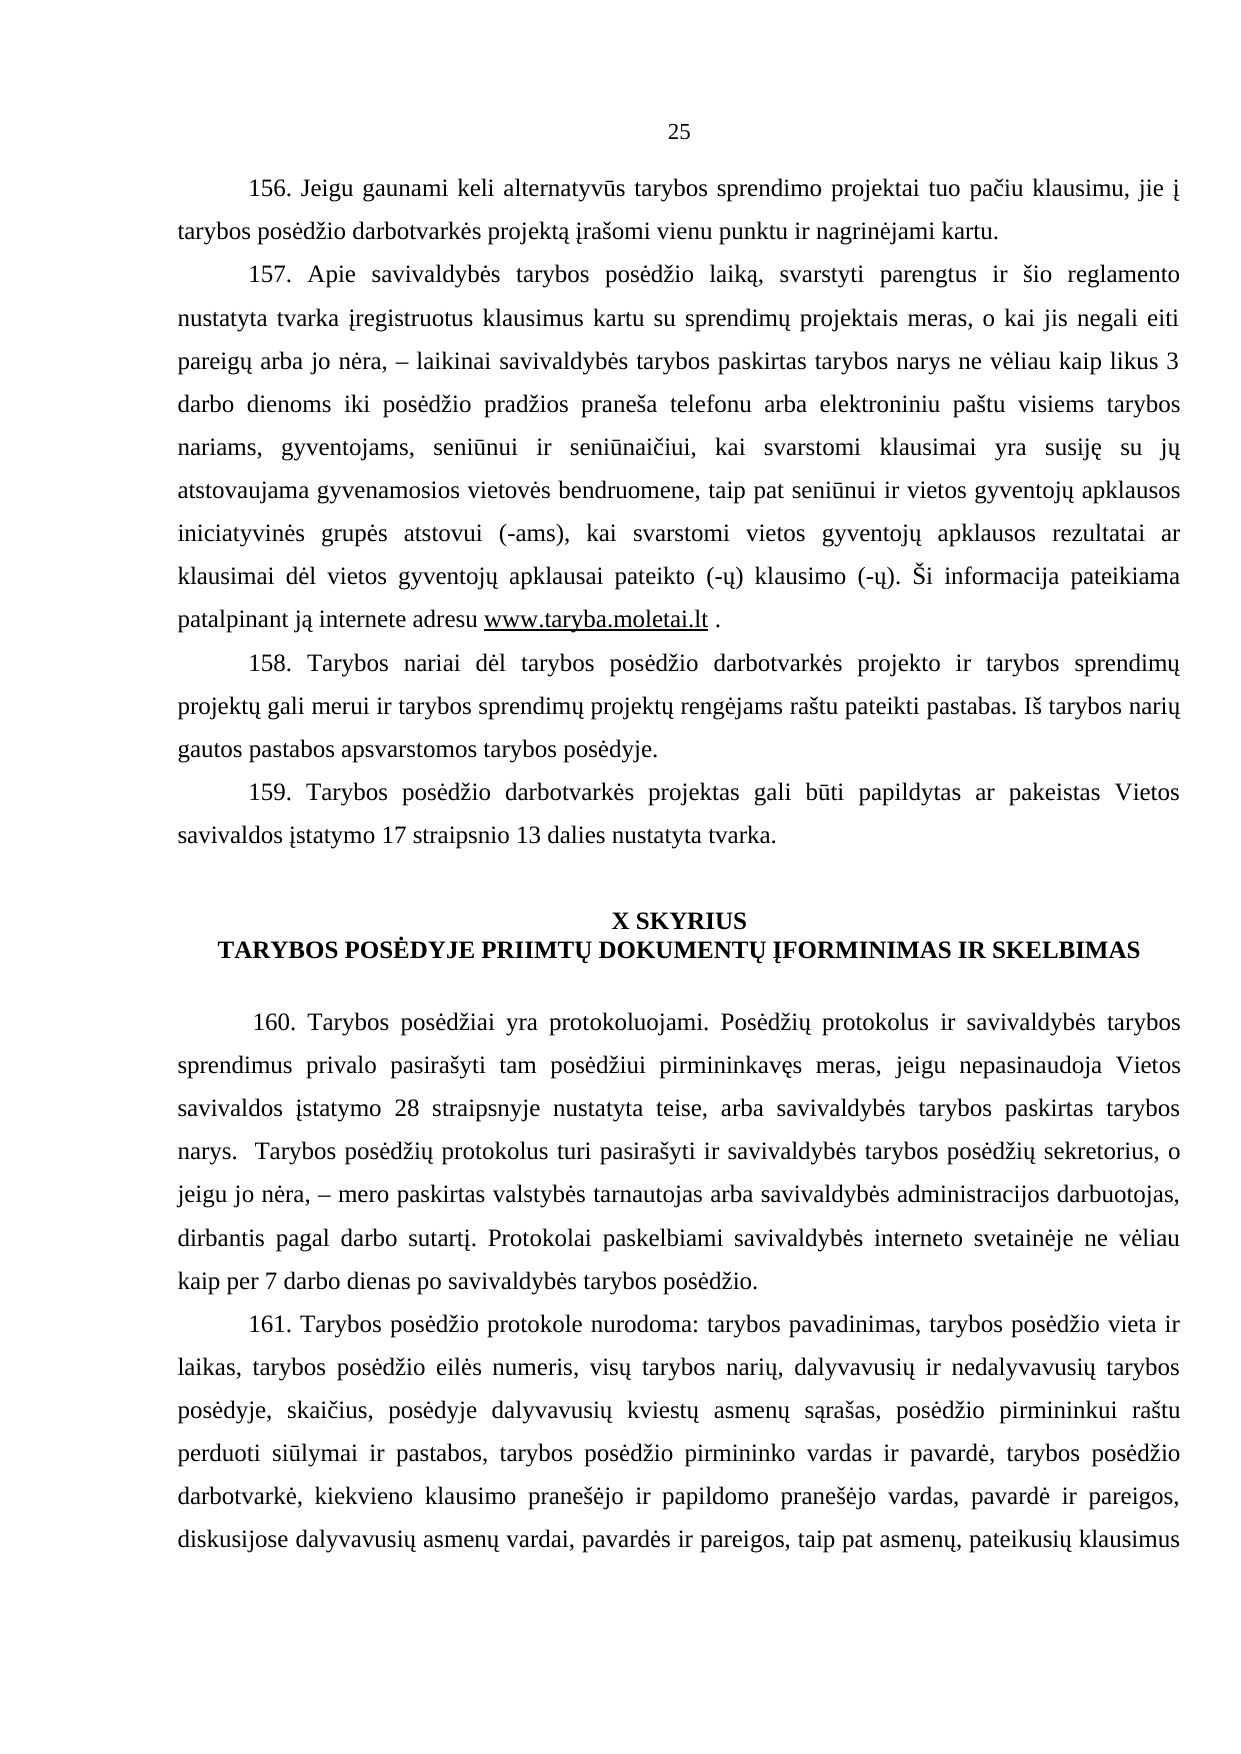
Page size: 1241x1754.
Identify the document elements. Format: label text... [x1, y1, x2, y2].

text X SKYRIUS [177, 906, 1181, 935]
text 160. Tarybos posėdžiai yra protokoluojami. Posėdžių protokolus ir savivaldybės tarybos sprendimus privalo pasirašyti tam posėdžiui pirmininkavęs meras, jeigu nepasinaudoja Vietos savivaldos įstatymo 28 straipsnyje nustatyta teise, arba savivaldybės tarybos paskirtas tarybos narys. Tarybos posėdžių protokolus turi pasirašyti ir savivaldybės tarybos posėdžių sekretorius, o jeigu jo nėra, – mero paskirtas valstybės tarnautojas arba savivaldybės administracijos darbuotojas, dirbantis pagal darbo sutartį. Protokolai paskelbiami savivaldybės interneto svetainėje ne vėliau kaip per 7 darbo dienas po savivaldybės tarybos posėdžio. [177, 1007, 1181, 1294]
text 157. Apie savivaldybės tarybos posėdžio laiką, svarstyti parengtus ir šio reglamento nustatyta tvarka įregistruotus klausimus kartu su sprendimų projektais meras, o kai jis negali eiti pareigų arba jo nėra, – laikinai savivaldybės tarybos paskirtas tarybos narys ne vėliau kaip likus 3 darbo dienoms iki posėdžio pradžios praneša telefonu arba elektroniniu paštu visiems tarybos nariams, gyventojams, seniūnui ir seniūnaičiui, kai svarstomi klausimai yra susiję su jų atstovaujama gyvenamosios vietovės bendruomene, taip pat seniūnui ir vietos gyventojų apklausos iniciatyvinės grupės atstovui (-ams), kai svarstomi vietos gyventojų apklausos rezultatai ar klausimai dėl vietos gyventojų apklausai pateikto (-ų) klausimo (-ų). Ši informacija pateikiama patalpinant ją internete adresu www.taryba.moletai.lt . [177, 259, 1181, 633]
text 158. Tarybos nariai dėl tarybos posėdžio darbotvarkės projekto ir tarybos sprendimų projektų gali merui ir tarybos sprendimų projektų rengėjams raštu pateikti pastabas. Iš tarybos narių gautos pastabos apsvarstomos tarybos posėdyje. [177, 648, 1181, 763]
text 159. Tarybos posėdžio darbotvarkės projektas gali būti papildytas ar pakeistas Vietos savivaldos įstatymo 17 straipsnio 13 dalies nustatyta tvarka. [177, 777, 1181, 849]
text TARYBOS POSĖDYJE PRIIMTŲ DOKUMENTŲ ĮFORMINIMAS IR SKELBIMAS [177, 935, 1181, 964]
text 156. Jeigu gaunami keli alternatyvūs tarybos sprendimo projektai tuo pačiu klausimu, jie į tarybos posėdžio darbotvarkės projektą įrašomi vienu punktu ir nagrinėjami kartu. [177, 173, 1181, 245]
text 161. Tarybos posėdžio protokole nurodoma: tarybos pavadinimas, tarybos posėdžio vieta ir laikas, tarybos posėdžio eilės numeris, visų tarybos narių, dalyvavusių ir nedalyvavusių tarybos posėdyje, skaičius, posėdyje dalyvavusių kviestų asmenų sąrašas, posėdžio pirmininkui raštu perduoti siūlymai ir pastabos, tarybos posėdžio pirmininko vardas ir pavardė, tarybos posėdžio darbotvarkė, kiekvieno klausimo pranešėjo ir papildomo pranešėjo vardas, pavardė ir pareigos, diskusijose dalyvavusių asmenų vardai, pavardės ir pareigos, taip pat asmenų, pateikusių klausimus [177, 1309, 1181, 1553]
